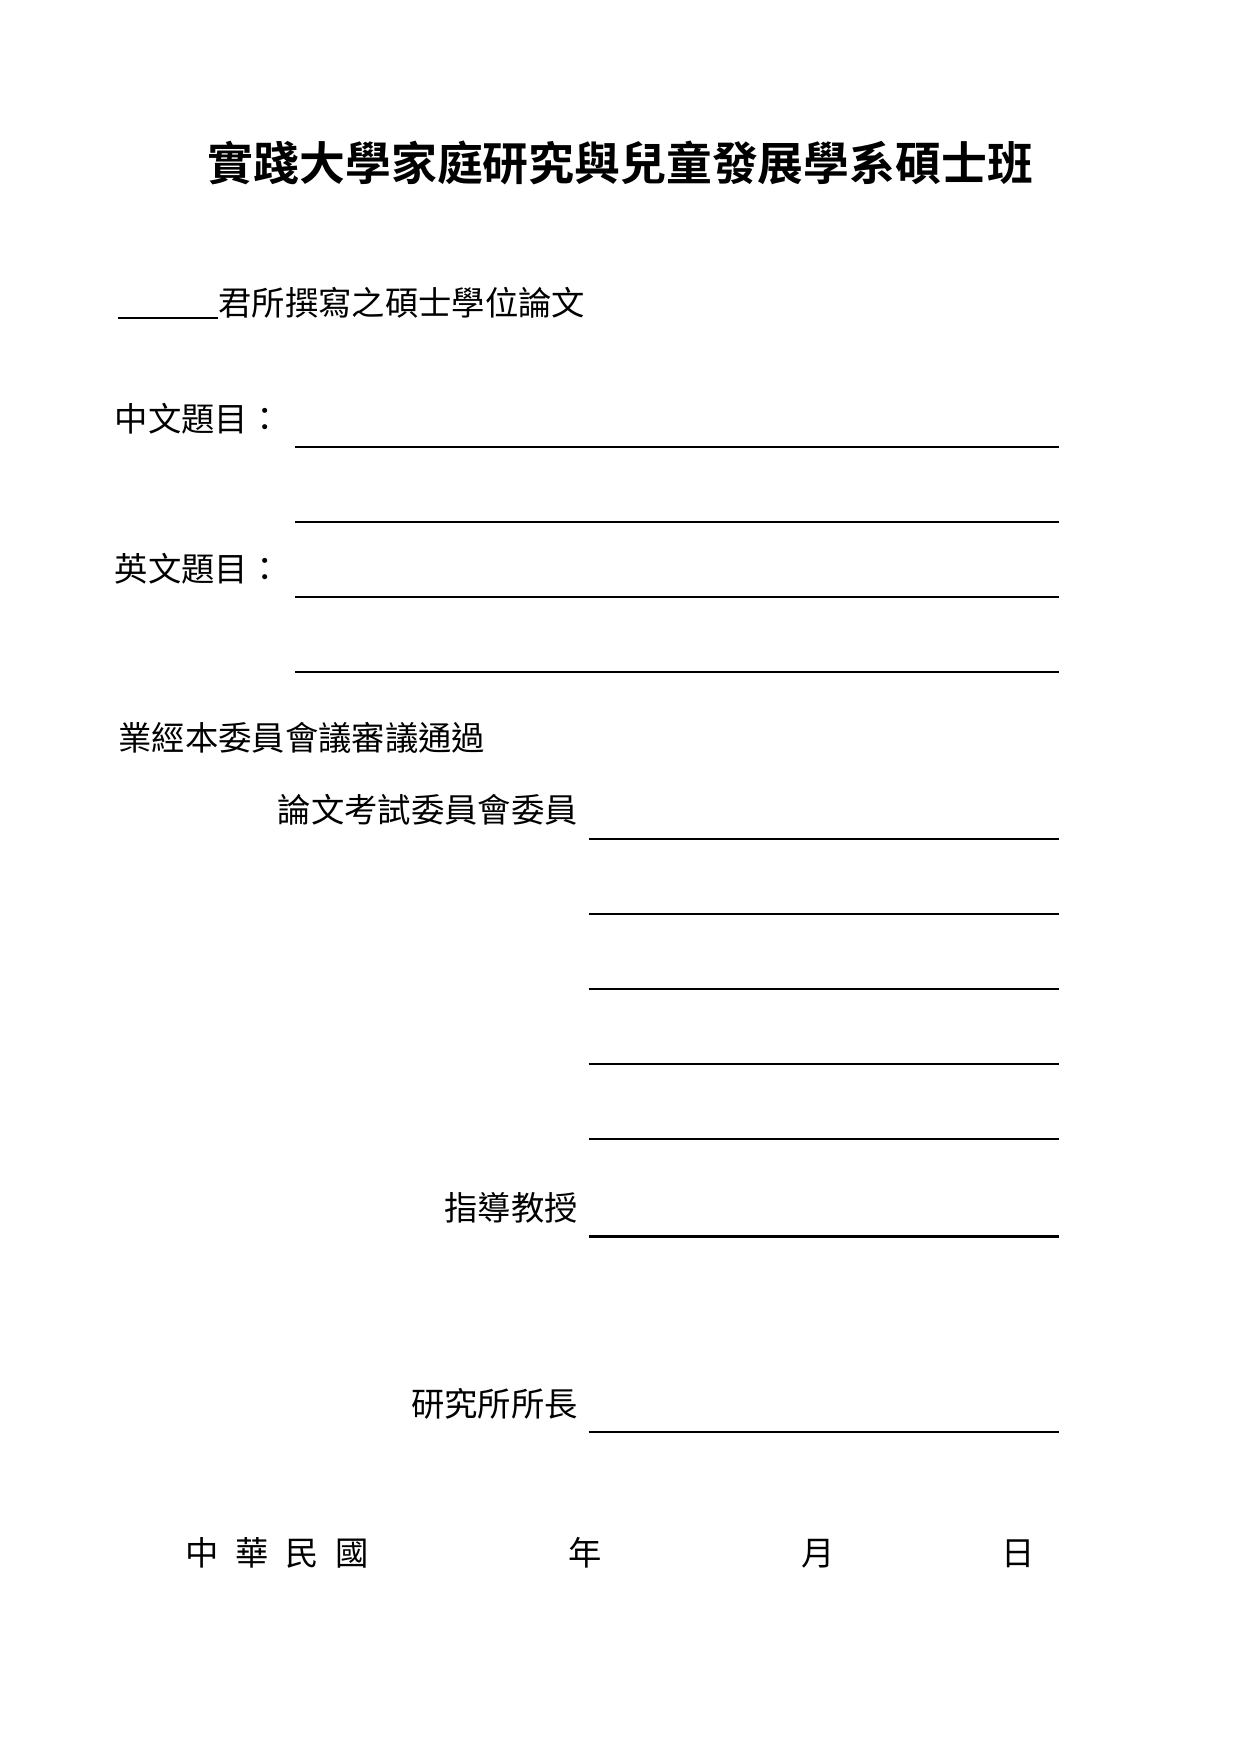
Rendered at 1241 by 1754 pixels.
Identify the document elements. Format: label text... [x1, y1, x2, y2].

table_cell [103, 596, 295, 671]
table_cell [295, 448, 1059, 521]
text 實踐大學家庭研究與兒童發展學系碩士班 [118, 127, 1122, 193]
table_cell [103, 446, 295, 521]
table_cell [589, 1333, 1059, 1431]
table_cell [589, 1238, 1059, 1333]
table_cell 英文題目： [103, 521, 295, 596]
table_cell [236, 913, 588, 987]
table_header [295, 373, 1059, 446]
table_cell [589, 1140, 1059, 1235]
table_cell [295, 598, 1059, 671]
table_cell [295, 523, 1059, 596]
table_header 論文考試委員會委員 [236, 765, 588, 837]
table_cell [589, 840, 1059, 912]
table_cell [236, 988, 588, 1062]
table_cell [236, 838, 588, 912]
table_cell [589, 990, 1059, 1062]
table_cell [589, 1065, 1059, 1137]
table_cell 指導教授 [236, 1138, 588, 1235]
table_header 中文題目： [103, 373, 295, 446]
table_cell [236, 1063, 588, 1137]
table_cell 研究所所長 [236, 1333, 588, 1431]
text 中 華 民 國 年 月 日 [118, 1506, 1122, 1568]
table_header [589, 765, 1059, 837]
text 君所撰寫之碩士學位論文 [118, 276, 1122, 325]
table_cell [236, 1235, 588, 1333]
text 業經本委員會議審議通過 [118, 692, 1122, 764]
table_cell [589, 915, 1059, 987]
